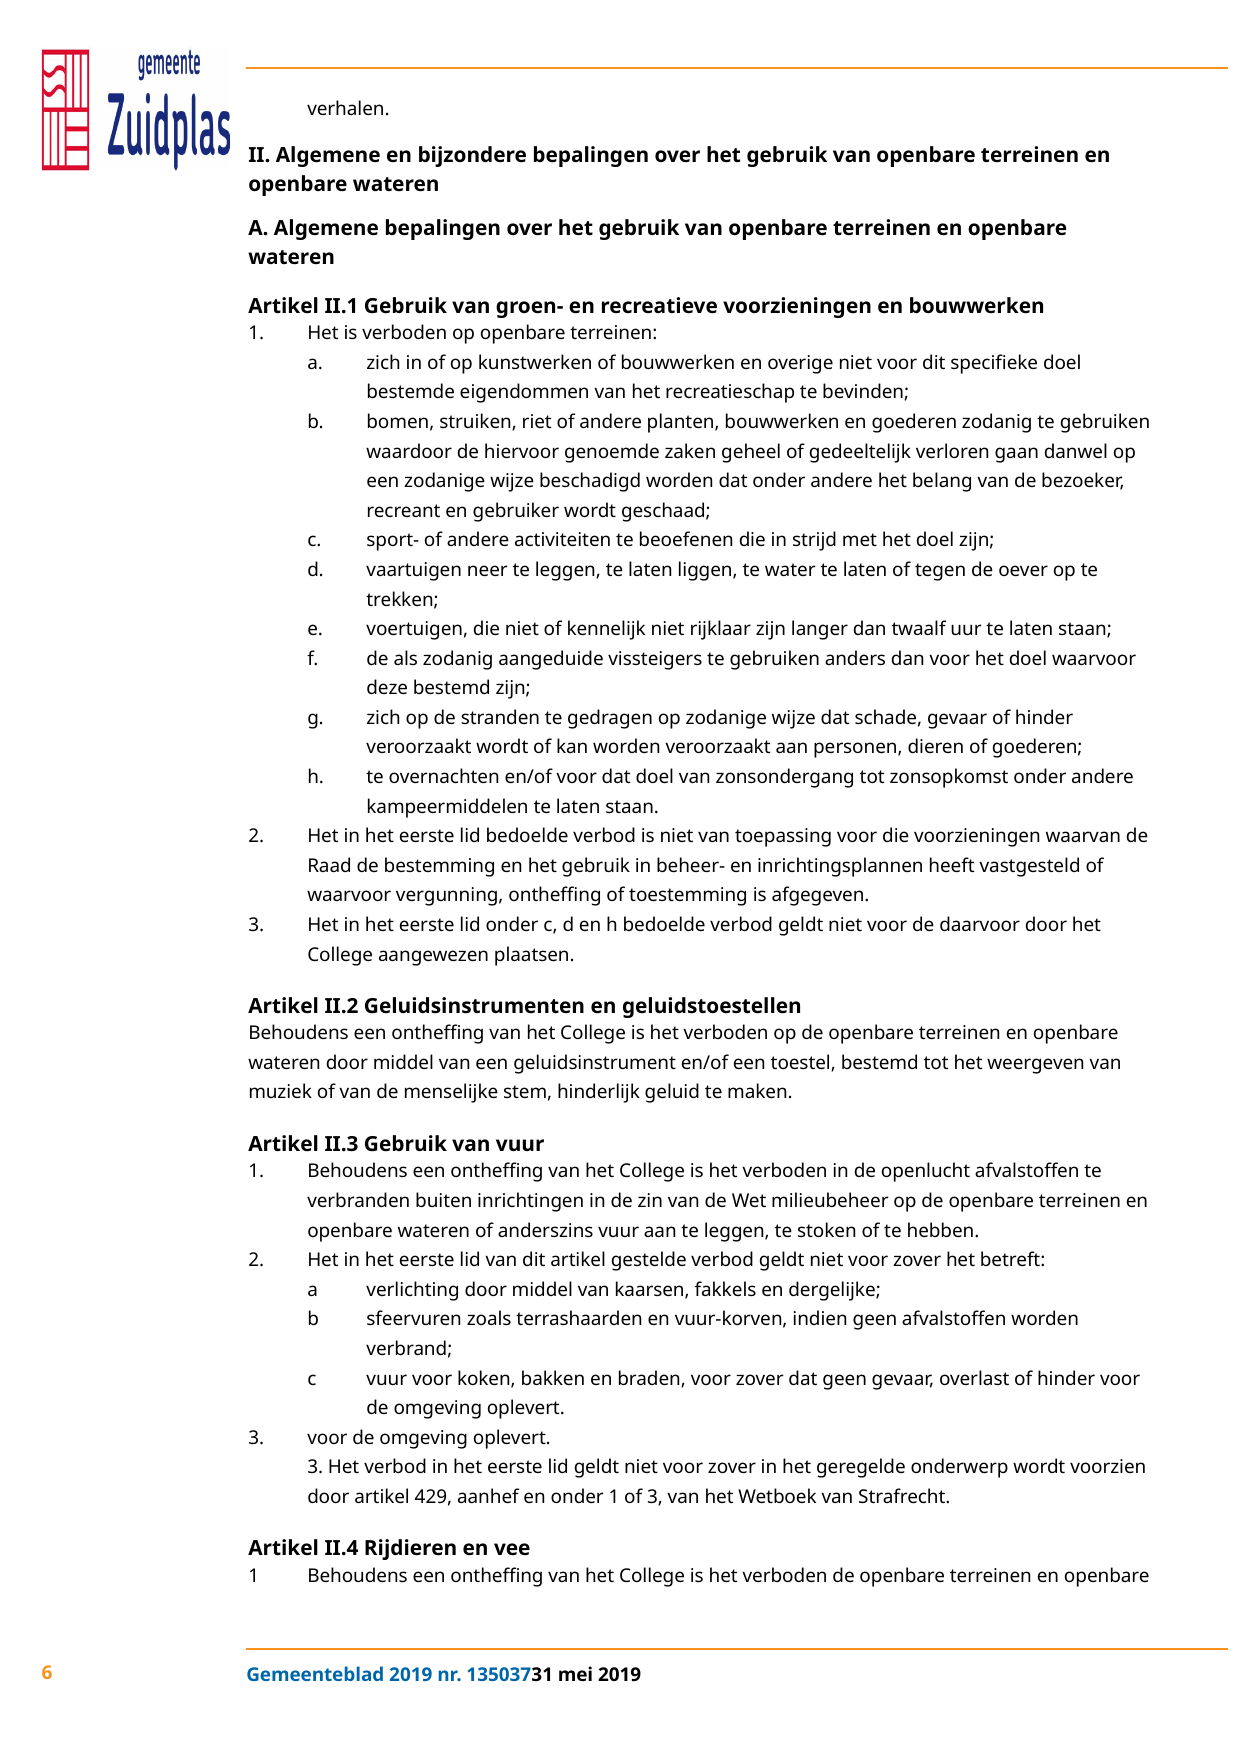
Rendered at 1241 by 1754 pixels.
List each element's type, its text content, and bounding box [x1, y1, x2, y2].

list Behoudens een ontheffing van het College is het verboden in de openlucht afvalstoffen te verbranden buiten inrichtingen in de zin van de Wet milieubeheer op de openbare terreinen en openbare wateren of anderszins vuur aan te leggen, te stoken of te hebben. [248, 1158, 1152, 1242]
list sport- of andere activiteiten te beoefenen die in strijd met het doel zijn; [307, 527, 1152, 552]
list Het in het eerste lid bedoelde verbod is niet van toepassing voor die voorzieningen waarvan de Raad de bestemming en het gebruik in beheer- en inrichtingsplannen heeft vastgesteld of waarvoor vergunning, ontheffing of toestemming is afgegeven. [248, 822, 1152, 907]
list 3. Het verbod in het eerste lid geldt niet voor zover in het geregelde onderwerp wordt voorzien door artikel 429, aanhef en onder 1 of 3, van het Wetboek van Strafrecht. [248, 1453, 1152, 1509]
list sfeervuren zoals terrashaarden en vuur-korven, indien geen afvalstoffen worden verbrand; [307, 1306, 1152, 1361]
list Het in het eerste lid van dit artikel gestelde verbod geldt niet voor zover het betreft: [248, 1246, 1152, 1272]
list zich op de stranden te gedragen op zodanige wijze dat schade, gevaar of hinder veroorzaakt wordt of kan worden veroorzaakt aan personen, dieren of goederen; [307, 704, 1152, 759]
text II. Algemene en bijzondere bepalingen over het gebruik van openbare terreinen en openbare wateren [248, 140, 1152, 197]
list bomen, struiken, riet of andere planten, bouwwerken en goederen zodanig te gebruiken waardoor de hiervoor genoemde zaken geheel of gedeeltelijk verloren gaan danwel op een zodanige wijze beschadigd worden dat onder andere het belang van de bezoeker, recreant en gebruiker wordt geschaad; [307, 408, 1152, 523]
list te overnachten en/of voor dat doel van zonsondergang tot zonsopkomst onder andere kampeermiddelen te laten staan. [307, 763, 1152, 818]
text Artikel II.1 Gebruik van groen- en recreatieve voorzieningen en bouwwerken [248, 291, 1152, 319]
list verlichting door middel van kaarsen, fakkels en dergelijke; [307, 1276, 1152, 1302]
list de als zodanig aangeduide vissteigers te gebruiken anders dan voor het doel waarvoor deze bestemd zijn; [307, 645, 1152, 700]
list vaartuigen neer te leggen, te laten liggen, te water te laten of tegen de oever op te trekken; [307, 556, 1152, 611]
list Behoudens een ontheffing van het College is het verboden de openbare terreinen en openbare [248, 1562, 1152, 1588]
text Artikel II.4 Rijdieren en vee [248, 1533, 1152, 1562]
text A. Algemene bepalingen over het gebruik van openbare terreinen en openbare wateren [248, 213, 1152, 270]
list verhalen. [248, 95, 1152, 121]
list voor de omgeving oplevert. [248, 1424, 1152, 1449]
list voertuigen, die niet of kennelijk niet rijklaar zijn langer dan twaalf uur te laten staan; [307, 615, 1152, 641]
text Artikel II.2 Geluidsinstrumenten en geluidstoestellen [248, 991, 1152, 1019]
list vuur voor koken, bakken en braden, voor zover dat geen gevaar, overlast of hinder voor de omgeving oplevert. [307, 1365, 1152, 1420]
list Het is verboden op openbare terreinen: [248, 319, 1152, 345]
text Behoudens een ontheffing van het College is het verboden op de openbare terreinen en openbare wateren door middel van een geluidsinstrument en/of een toestel, bestemd tot het weergeven van muziek of van de menselijke stem, hinderlijk geluid te maken. [248, 1019, 1152, 1104]
list zich in of op kunstwerken of bouwwerken en overige niet voor dit specifieke doel bestemde eigendommen van het recreatieschap te bevinden; [307, 349, 1152, 404]
text Artikel II.3 Gebruik van vuur [248, 1129, 1152, 1158]
list Het in het eerste lid onder c, d en h bedoelde verbod geldt niet voor de daarvoor door het College aangewezen plaatsen. [248, 911, 1152, 966]
picture [41, 47, 231, 172]
